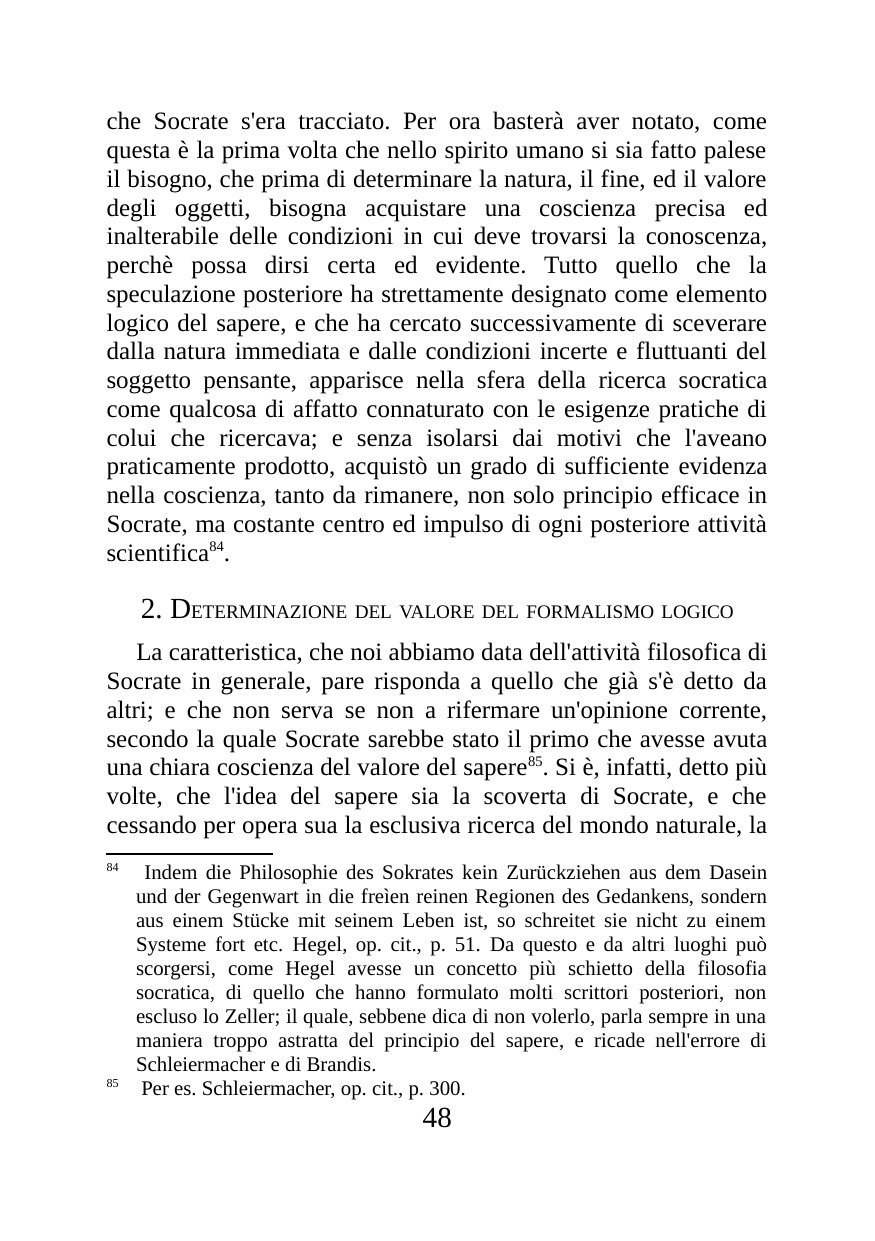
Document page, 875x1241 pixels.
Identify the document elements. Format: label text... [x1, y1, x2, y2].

subtitle 2. Determinazione del valore del formalismo logico [106, 591, 768, 625]
text La caratteristica, che noi abbiamo data dell'attività filosofica di Socrate in generale, pare risponda a quello che già s'è detto da altri; e che non serva se non a rifermare un'opinione corrente, secondo la quale Socrate sarebbe stato il primo che avesse avuta una chiara coscienza del valore del sapere. Si è, infatti, detto più volte, che l'idea del sapere sia la scoverta di Socrate, e che cessando per opera sua la esclusiva ricerca del mondo naturale, la [106, 637, 768, 839]
text Per es. Schleiermacher, op. cit., p. 300. [106, 1076, 768, 1100]
text che Socrate s'era tracciato. Per ora basterà aver notato, come questa è la prima volta che nello spirito umano si sia fatto palese il bisogno, che prima di determinare la natura, il fine, ed il valore degli oggetti, bisogna acquistare una coscienza precisa ed inalterabile delle condizioni in cui deve trovarsi la conoscenza, perchè possa dirsi certa ed evidente. Tutto quello che la speculazione posteriore ha strettamente designato come elemento logico del sapere, e che ha cercato successivamente di sceverare dalla natura immediata e dalle condizioni incerte e fluttuanti del soggetto pensante, apparisce nella sfera della ricerca socratica come qualcosa di affatto connaturato con le esigenze pratiche di colui che ricercava; e senza isolarsi dai motivi che l'aveano praticamente prodotto, acquistò un grado di sufficiente evidenza nella coscienza, tanto da rimanere, non solo principio efficace in Socrate, ma costante centro ed impulso di ogni posteriore attività scientifica. [106, 106, 768, 566]
text Indem die Philosophie des Sokrates kein Zurückziehen aus dem Dasein und der Gegenwart in die freìen reinen Regionen des Gedankens, sondern aus einem Stücke mit seinem Leben ist, so schreitet sie nicht zu einem Systeme fort etc. Hegel, op. cit., p. 51. Da questo e da altri luoghi può scorgersi, come Hegel avesse un concetto più schietto della filosofia socratica, di quello che hanno formulato molti scrittori posteriori, non escluso lo Zeller; il quale, sebbene dica di non volerlo, parla sempre in una maniera troppo astratta del principio del sapere, e ricade nell'errore di Schleiermacher e di Brandis. [106, 860, 768, 1076]
